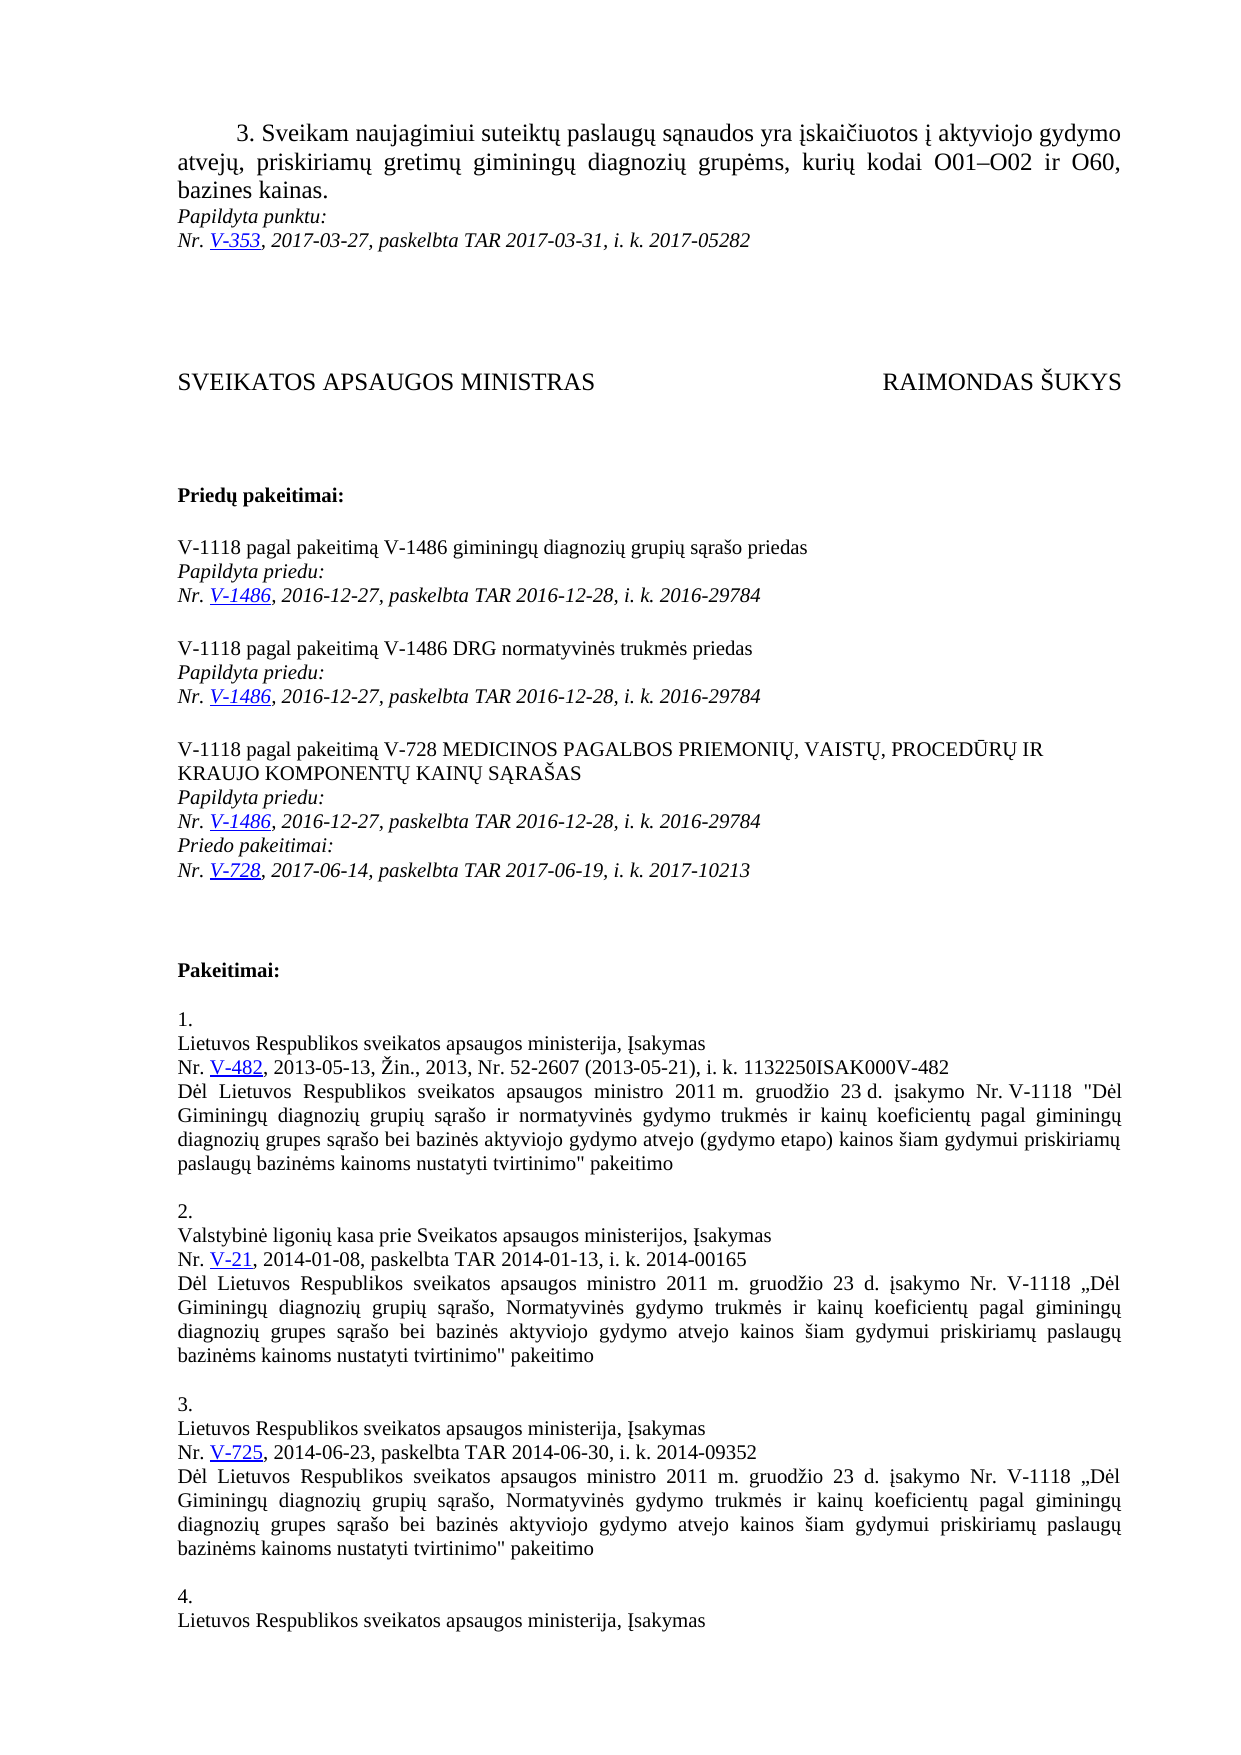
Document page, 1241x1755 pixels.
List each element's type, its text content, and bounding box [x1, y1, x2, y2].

text Priedo pakeitimai: [177, 833, 1122, 857]
text Papildyta priedu: [177, 559, 1122, 583]
text Papildyta priedu: [177, 785, 1122, 809]
text 1. [177, 1007, 1122, 1031]
text Lietuvos Respublikos sveikatos apsaugos ministerija, Įsakymas [177, 1416, 1122, 1440]
text 3. [177, 1392, 1122, 1416]
text V-1118 pagal pakeitimą V-1486 DRG normatyvinės trukmės priedas [177, 636, 1122, 660]
text Papildyta punktu: [177, 204, 1122, 228]
text SVEIKATOS APSAUGOS MINISTRAS RAIMONDAS ŠUKYS [177, 367, 1122, 396]
text Nr. V-1486, 2016-12-27, paskelbta TAR 2016-12-28, i. k. 2016-29784 [177, 809, 1122, 833]
text Dėl Lietuvos Respublikos sveikatos apsaugos ministro 2011 m. gruodžio 23 d. įsakymo Nr. V-1118 „Dėl Giminingų diagnozių grupių sąrašo, Normatyvinės gydymo trukmės ir kainų koeficientų pagal giminingų diagnozių grupes sąrašo bei bazinės aktyviojo gydymo atvejo kainos šiam gydymui priskiriamų paslaugų bazinėms kainoms nustatyti tvirtinimo" pakeitimo [177, 1271, 1122, 1367]
text Priedų pakeitimai: [177, 482, 1122, 507]
text Pakeitimai: [177, 958, 1122, 982]
text 4. [177, 1584, 1122, 1608]
text Nr. V-21, 2014-01-08, paskelbta TAR 2014-01-13, i. k. 2014-00165 [177, 1247, 1122, 1271]
text V-1118 pagal pakeitimą V-1486 giminingų diagnozių grupių sąrašo priedas [177, 535, 1122, 559]
text 2. [177, 1199, 1122, 1223]
text Valstybinė ligonių kasa prie Sveikatos apsaugos ministerijos, Įsakymas [177, 1223, 1122, 1247]
text Lietuvos Respublikos sveikatos apsaugos ministerija, Įsakymas [177, 1031, 1122, 1055]
text Nr. V-728, 2017-06-14, paskelbta TAR 2017-06-19, i. k. 2017-10213 [177, 857, 1122, 882]
text Dėl Lietuvos Respublikos sveikatos apsaugos ministro 2011 m. gruodžio 23 d. įsakymo Nr. V-1118 „Dėl Giminingų diagnozių grupių sąrašo, Normatyvinės gydymo trukmės ir kainų koeficientų pagal giminingų diagnozių grupes sąrašo bei bazinės aktyviojo gydymo atvejo kainos šiam gydymui priskiriamų paslaugų bazinėms kainoms nustatyti tvirtinimo" pakeitimo [177, 1464, 1122, 1560]
text Nr. V-1486, 2016-12-27, paskelbta TAR 2016-12-28, i. k. 2016-29784 [177, 684, 1122, 708]
text Papildyta priedu: [177, 660, 1122, 684]
text Lietuvos Respublikos sveikatos apsaugos ministerija, Įsakymas [177, 1608, 1122, 1632]
text 3. Sveikam naujagimiui suteiktų paslaugų sąnaudos yra įskaičiuotos į aktyviojo gydymo atvejų, priskiriamų gretimų giminingų diagnozių grupėms, kurių kodai O01–O02 ir O60, bazines kainas. [177, 118, 1122, 204]
text V-1118 pagal pakeitimą V-728 MEDICINOS PAGALBOS PRIEMONIŲ, VAISTŲ, PROCEDŪRŲ IR KRAUJO KOMPONENTŲ KAINŲ SĄRAŠAS [177, 737, 1122, 785]
text Nr. V-482, 2013-05-13, Žin., 2013, Nr. 52-2607 (2013-05-21), i. k. 1132250ISAK000V-482 [177, 1055, 1122, 1079]
text Nr. V-353, 2017-03-27, paskelbta TAR 2017-03-31, i. k. 2017-05282 [177, 228, 1122, 252]
text Nr. V-725, 2014-06-23, paskelbta TAR 2014-06-30, i. k. 2014-09352 [177, 1440, 1122, 1464]
text Nr. V-1486, 2016-12-27, paskelbta TAR 2016-12-28, i. k. 2016-29784 [177, 583, 1122, 607]
text Dėl Lietuvos Respublikos sveikatos apsaugos ministro 2011 m. gruodžio 23 d. įsakymo Nr. V-1118 "Dėl Giminingų diagnozių grupių sąrašo ir normatyvinės gydymo trukmės ir kainų koeficientų pagal giminingų diagnozių grupes sąrašo bei bazinės aktyviojo gydymo atvejo (gydymo etapo) kainos šiam gydymui priskiriamų paslaugų bazinėms kainoms nustatyti tvirtinimo" pakeitimo [177, 1079, 1122, 1175]
